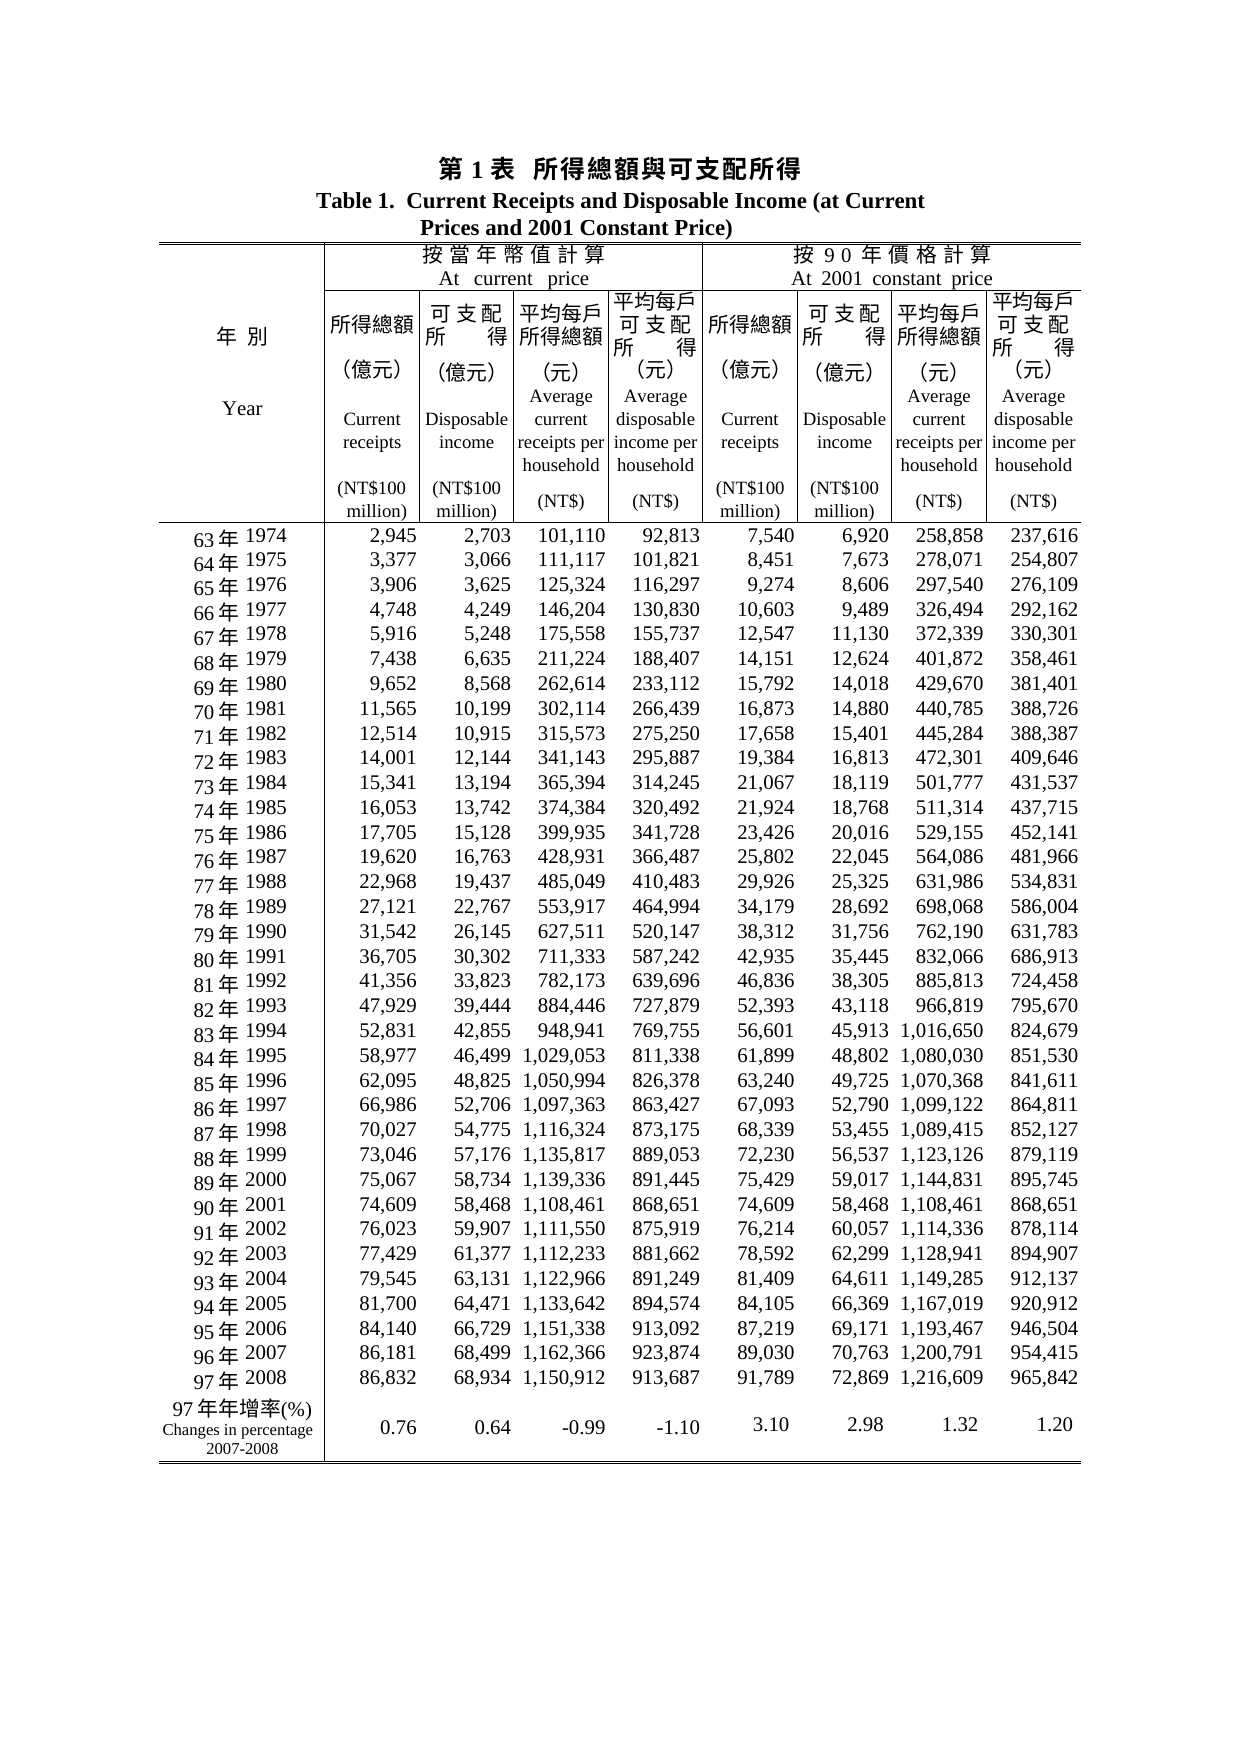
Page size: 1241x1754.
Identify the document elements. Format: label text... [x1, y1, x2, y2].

table_cell 155,737 [608, 621, 703, 646]
table_cell 1,216,609 [892, 1365, 986, 1390]
table_cell 33,823 [419, 968, 514, 993]
table_cell 64,471 [419, 1291, 514, 1315]
table_cell 61,899 [703, 1043, 797, 1067]
table_cell 262,614 [514, 671, 608, 696]
table_cell 89年 [159, 1167, 242, 1191]
table_cell 365,394 [514, 770, 608, 795]
table_cell 4,249 [419, 596, 514, 621]
table_cell 68,934 [419, 1365, 514, 1390]
table_cell 639,696 [608, 968, 703, 993]
table_cell 429,670 [892, 671, 986, 696]
table_cell 93年 [159, 1266, 242, 1291]
table_cell 1983 [242, 745, 324, 770]
table_cell 18,119 [797, 770, 892, 795]
table_cell 1994 [242, 1018, 324, 1043]
table_cell 875,919 [608, 1216, 703, 1241]
table_cell 275,250 [608, 720, 703, 745]
table_cell 372,339 [892, 621, 986, 646]
table_cell 2003 [242, 1241, 324, 1266]
table_cell 782,173 [514, 968, 608, 993]
table_cell 920,912 [986, 1291, 1081, 1315]
table_cell 188,407 [608, 646, 703, 671]
table_cell 1991 [242, 944, 324, 968]
table_cell 70,027 [325, 1117, 419, 1142]
table_cell 14,001 [325, 745, 419, 770]
table_cell 1,193,467 [892, 1315, 986, 1340]
table_cell 627,511 [514, 919, 608, 943]
table_cell 1998 [242, 1117, 324, 1142]
table_cell 868,651 [608, 1191, 703, 1216]
table_cell Average disposable income per household (NT$) [609, 385, 702, 522]
table_cell 91,789 [703, 1365, 797, 1390]
table_cell 841,611 [986, 1068, 1081, 1092]
table_cell 38,312 [703, 919, 797, 943]
table_cell 17,658 [703, 720, 797, 745]
table_cell 314,245 [608, 770, 703, 795]
table_cell 38,305 [797, 968, 892, 993]
table_cell 11,130 [797, 621, 892, 646]
table_cell 52,790 [797, 1092, 892, 1117]
table_cell 59,017 [797, 1167, 892, 1191]
table_cell 175,558 [514, 621, 608, 646]
table_cell 320,492 [608, 795, 703, 819]
table_cell Disposable income (NT$100 million) [798, 385, 891, 522]
table_cell 1,144,831 [892, 1167, 986, 1191]
table_cell 10,603 [703, 596, 797, 621]
table_cell Average current receipts per household (NT$) [514, 385, 608, 522]
table_cell 可 支 配所 得 （億元） [420, 291, 513, 384]
table_cell 452,141 [986, 820, 1081, 844]
table_cell 698,068 [892, 894, 986, 919]
table_cell 795,670 [986, 993, 1081, 1018]
table_cell 366,487 [608, 844, 703, 869]
table_cell 1976 [242, 572, 324, 596]
table_cell 63,240 [703, 1068, 797, 1092]
table_cell 14,018 [797, 671, 892, 696]
table_cell 1985 [242, 795, 324, 819]
table_cell 7,540 [703, 523, 797, 547]
table_cell 91年 [159, 1216, 242, 1241]
table_cell 89,030 [703, 1340, 797, 1365]
table_cell 23,426 [703, 820, 797, 844]
table_cell 266,439 [608, 696, 703, 720]
table_cell 21,924 [703, 795, 797, 819]
table_cell 1997 [242, 1092, 324, 1117]
table_cell 111,117 [514, 547, 608, 572]
table_cell 431,537 [986, 770, 1081, 795]
table_cell 75,067 [325, 1167, 419, 1191]
table_cell 43,118 [797, 993, 892, 1018]
table_cell 146,204 [514, 596, 608, 621]
table_cell 891,445 [608, 1167, 703, 1191]
table_cell 1977 [242, 596, 324, 621]
table_cell 74,609 [325, 1191, 419, 1216]
table_cell 76,214 [703, 1216, 797, 1241]
table_cell 1,116,324 [514, 1117, 608, 1142]
table_cell 10,199 [419, 696, 514, 720]
table_cell 34,179 [703, 894, 797, 919]
table_cell 826,378 [608, 1068, 703, 1092]
table_cell 258,858 [892, 523, 986, 547]
table_cell 86,832 [325, 1365, 419, 1390]
table_cell 59,907 [419, 1216, 514, 1241]
table_cell 56,537 [797, 1142, 892, 1167]
table_cell 1992 [242, 968, 324, 993]
table_cell 3.10 [703, 1402, 797, 1461]
table_cell 42,855 [419, 1018, 514, 1043]
table_cell 7,438 [325, 646, 419, 671]
table_cell 2008 [242, 1365, 324, 1390]
table_cell 381,401 [986, 671, 1081, 696]
table_cell 72,230 [703, 1142, 797, 1167]
table_cell 16,763 [419, 844, 514, 869]
table_cell 30,302 [419, 944, 514, 968]
table_cell 1,151,338 [514, 1315, 608, 1340]
table_cell 12,514 [325, 720, 419, 745]
table_cell 1,108,461 [514, 1191, 608, 1216]
table_cell [159, 1390, 242, 1402]
table_cell 83年 [159, 1018, 242, 1043]
table_cell 399,935 [514, 820, 608, 844]
table_cell 894,574 [608, 1291, 703, 1315]
table_cell 125,324 [514, 572, 608, 596]
table_cell 1993 [242, 993, 324, 1018]
table_cell [797, 1390, 892, 1402]
table_cell 94年 [159, 1291, 242, 1315]
table_cell 1,133,642 [514, 1291, 608, 1315]
table_cell 66,986 [325, 1092, 419, 1117]
table_cell 1,097,363 [514, 1092, 608, 1117]
table_cell 0.76 [325, 1402, 419, 1461]
table_cell 49,725 [797, 1068, 892, 1092]
table_cell 534,831 [986, 869, 1081, 894]
table_cell 平均每戶可 支 配所 得 （元） [987, 291, 1081, 384]
table_cell 2001 [242, 1191, 324, 1216]
table_cell 6,635 [419, 646, 514, 671]
table_cell 879,119 [986, 1142, 1081, 1167]
table_cell 88年 [159, 1142, 242, 1167]
table_cell 1999 [242, 1142, 324, 1167]
table_cell 58,468 [797, 1191, 892, 1216]
table_cell -0.99 [514, 1402, 608, 1461]
table_cell 211,224 [514, 646, 608, 671]
table_cell 529,155 [892, 820, 986, 844]
table_cell 9,274 [703, 572, 797, 596]
table_cell 3,377 [325, 547, 419, 572]
table_cell 233,112 [608, 671, 703, 696]
table_cell 891,249 [608, 1266, 703, 1291]
table_cell 68年 [159, 646, 242, 671]
table_cell 14,880 [797, 696, 892, 720]
table_cell 70年 [159, 696, 242, 720]
table_cell 297,540 [892, 572, 986, 596]
table_cell 19,384 [703, 745, 797, 770]
table_cell 686,913 [986, 944, 1081, 968]
table_cell 966,819 [892, 993, 986, 1018]
table_cell 1,029,053 [514, 1043, 608, 1067]
table_cell 1,112,233 [514, 1241, 608, 1266]
table_cell 可 支 配所 得 （億元） [798, 291, 891, 384]
table_cell 948,941 [514, 1018, 608, 1043]
table_cell 1987 [242, 844, 324, 869]
table_cell 按當年幣值計算 At current price [325, 245, 702, 290]
table_cell 63年 [159, 523, 242, 547]
table_cell 330,301 [986, 621, 1081, 646]
table_cell Current receipts (NT$100 million) [325, 385, 419, 522]
table_cell 315,573 [514, 720, 608, 745]
table_cell 1,099,122 [892, 1092, 986, 1117]
table_cell 4,748 [325, 596, 419, 621]
table_cell 1,114,336 [892, 1216, 986, 1241]
table_cell 81年 [159, 968, 242, 993]
table_cell 2002 [242, 1216, 324, 1241]
table_cell 2,703 [419, 523, 514, 547]
table_cell 464,994 [608, 894, 703, 919]
table_cell 52,393 [703, 993, 797, 1018]
table_cell 68,339 [703, 1117, 797, 1142]
table_cell 954,415 [986, 1340, 1081, 1365]
table_cell 5,916 [325, 621, 419, 646]
table_cell 586,004 [986, 894, 1081, 919]
table_cell 1981 [242, 696, 324, 720]
table_cell 84,105 [703, 1291, 797, 1315]
table_cell 631,783 [986, 919, 1081, 943]
table_cell 1,200,791 [892, 1340, 986, 1365]
table_cell 116,297 [608, 572, 703, 596]
table_cell 22,767 [419, 894, 514, 919]
table_cell 811,338 [608, 1043, 703, 1067]
table_cell 16,813 [797, 745, 892, 770]
table_cell 61,377 [419, 1241, 514, 1266]
table_cell 70,763 [797, 1340, 892, 1365]
table_cell 0.64 [419, 1402, 514, 1461]
table_cell 48,825 [419, 1068, 514, 1092]
table_cell 511,314 [892, 795, 986, 819]
table_cell 29,926 [703, 869, 797, 894]
table_cell 884,446 [514, 993, 608, 1018]
table_cell 1978 [242, 621, 324, 646]
table_cell 76,023 [325, 1216, 419, 1241]
table_cell 302,114 [514, 696, 608, 720]
table_cell Table 1. Current Receipts and Disposable Income (at Current Prices and 2001 Constant Price) [159, 188, 1081, 242]
table_cell 358,461 [986, 646, 1081, 671]
table_cell 97年年增率(%) Changes in percentage 2007-2008 [159, 1402, 324, 1461]
table_cell 35,445 [797, 944, 892, 968]
table_cell 75,429 [703, 1167, 797, 1191]
table_cell 67,093 [703, 1092, 797, 1117]
table_cell 1,108,461 [892, 1191, 986, 1216]
table_cell [986, 1390, 1081, 1402]
table_cell 31,542 [325, 919, 419, 943]
table_cell 5,248 [419, 621, 514, 646]
table_cell 2000 [242, 1167, 324, 1191]
table_cell 341,143 [514, 745, 608, 770]
table_cell 923,874 [608, 1340, 703, 1365]
table_cell 9,652 [325, 671, 419, 696]
table_cell 520,147 [608, 919, 703, 943]
table_cell 92年 [159, 1241, 242, 1266]
table_cell 401,872 [892, 646, 986, 671]
table_cell 73年 [159, 770, 242, 795]
table_cell 2005 [242, 1291, 324, 1315]
table_cell 1996 [242, 1068, 324, 1092]
table_cell 410,483 [608, 869, 703, 894]
table_cell 63,131 [419, 1266, 514, 1291]
table_cell 881,662 [608, 1241, 703, 1266]
table_cell [242, 1390, 324, 1402]
table_cell 895,745 [986, 1167, 1081, 1191]
table_cell 2.98 [797, 1402, 892, 1461]
table_cell 16,053 [325, 795, 419, 819]
table_cell 1974 [242, 523, 324, 547]
table_cell 71年 [159, 720, 242, 745]
table_cell 45,913 [797, 1018, 892, 1043]
table_cell 52,706 [419, 1092, 514, 1117]
table_cell 894,907 [986, 1241, 1081, 1266]
table_cell 130,830 [608, 596, 703, 621]
table_cell 965,842 [986, 1365, 1081, 1390]
table_cell 66年 [159, 596, 242, 621]
table_cell 53,455 [797, 1117, 892, 1142]
table_cell 16,873 [703, 696, 797, 720]
table_cell 2,945 [325, 523, 419, 547]
table_cell 15,341 [325, 770, 419, 795]
table_cell 1988 [242, 869, 324, 894]
table_cell 10,915 [419, 720, 514, 745]
table_cell 913,092 [608, 1315, 703, 1340]
table_cell 84,140 [325, 1315, 419, 1340]
table_cell 2006 [242, 1315, 324, 1340]
table_cell 1984 [242, 770, 324, 795]
table_cell 62,095 [325, 1068, 419, 1092]
table_cell 1,111,550 [514, 1216, 608, 1241]
table_cell 1,123,126 [892, 1142, 986, 1167]
table_cell 74,609 [703, 1191, 797, 1216]
table_cell 60,057 [797, 1216, 892, 1241]
table_cell 77,429 [325, 1241, 419, 1266]
table_cell 84年 [159, 1043, 242, 1067]
table_cell 1975 [242, 547, 324, 572]
table_cell 75年 [159, 820, 242, 844]
table_cell 852,127 [986, 1117, 1081, 1142]
table_cell 56,601 [703, 1018, 797, 1043]
table_cell 237,616 [986, 523, 1081, 547]
table_cell 912,137 [986, 1266, 1081, 1291]
table_cell 66,369 [797, 1291, 892, 1315]
table_cell 76年 [159, 844, 242, 869]
table_cell 276,109 [986, 572, 1081, 596]
table_cell 41,356 [325, 968, 419, 993]
table_cell Disposable income (NT$100 million) [420, 385, 513, 522]
table_cell 292,162 [986, 596, 1081, 621]
table_cell 8,606 [797, 572, 892, 596]
table_cell 889,053 [608, 1142, 703, 1167]
table_cell 1.32 [892, 1402, 986, 1461]
table_cell 553,917 [514, 894, 608, 919]
table_cell [892, 1390, 986, 1402]
table_cell 1,050,994 [514, 1068, 608, 1092]
table_cell 1,135,817 [514, 1142, 608, 1167]
table_cell 1,149,285 [892, 1266, 986, 1291]
table_cell 3,906 [325, 572, 419, 596]
table_cell 按90年價格計算 At 2001 constant price [703, 245, 1081, 290]
table_cell 863,427 [608, 1092, 703, 1117]
table_cell 12,624 [797, 646, 892, 671]
table_cell [608, 1390, 703, 1402]
table_cell 440,785 [892, 696, 986, 720]
table_cell 1980 [242, 671, 324, 696]
table_cell 1995 [242, 1043, 324, 1067]
table_cell 409,646 [986, 745, 1081, 770]
table_cell 864,811 [986, 1092, 1081, 1117]
table_cell 485,049 [514, 869, 608, 894]
table_cell 47,929 [325, 993, 419, 1018]
table_cell 86,181 [325, 1340, 419, 1365]
table_cell 58,977 [325, 1043, 419, 1067]
table_cell 1,080,030 [892, 1043, 986, 1067]
table_cell 86年 [159, 1092, 242, 1117]
table_cell 6,920 [797, 523, 892, 547]
table_cell 95年 [159, 1315, 242, 1340]
table_cell 254,807 [986, 547, 1081, 572]
table_cell 341,728 [608, 820, 703, 844]
table_cell 631,986 [892, 869, 986, 894]
table_cell 21,067 [703, 770, 797, 795]
table_cell 67年 [159, 621, 242, 646]
table_cell 31,756 [797, 919, 892, 943]
table_cell 74年 [159, 795, 242, 819]
table_cell 平均每戶所得總額 （元） [514, 291, 608, 384]
table_cell 73,046 [325, 1142, 419, 1167]
table_cell 1979 [242, 646, 324, 671]
table_cell -1.10 [608, 1402, 703, 1461]
table_cell 2004 [242, 1266, 324, 1291]
table_cell 80年 [159, 944, 242, 968]
table_cell 428,931 [514, 844, 608, 869]
table_cell 1,162,366 [514, 1340, 608, 1365]
table_header 第1表 所得總額與可支配所得 [159, 150, 1081, 187]
table_cell 25,325 [797, 869, 892, 894]
table_cell 878,114 [986, 1216, 1081, 1241]
table_cell 101,821 [608, 547, 703, 572]
table_cell 87,219 [703, 1315, 797, 1340]
table_cell 78年 [159, 894, 242, 919]
table_cell 85年 [159, 1068, 242, 1092]
table_cell 8,568 [419, 671, 514, 696]
table_cell 92,813 [608, 523, 703, 547]
table_cell 326,494 [892, 596, 986, 621]
table_cell 3,625 [419, 572, 514, 596]
table_cell 46,499 [419, 1043, 514, 1067]
table_cell 54,775 [419, 1117, 514, 1142]
table_cell 727,879 [608, 993, 703, 1018]
table_cell 17,705 [325, 820, 419, 844]
table_cell 1986 [242, 820, 324, 844]
table_cell 851,530 [986, 1043, 1081, 1067]
table_cell 平均每戶可 支 配所 得 （元） [609, 291, 702, 384]
table_cell 22,045 [797, 844, 892, 869]
table_cell 388,387 [986, 720, 1081, 745]
table_cell 388,726 [986, 696, 1081, 720]
table_cell 295,887 [608, 745, 703, 770]
table_cell 25,802 [703, 844, 797, 869]
table_cell Average disposable income per household (NT$) [987, 385, 1081, 522]
table_cell 1,139,336 [514, 1167, 608, 1191]
table_cell 472,301 [892, 745, 986, 770]
table_cell 832,066 [892, 944, 986, 968]
table_cell 19,620 [325, 844, 419, 869]
table_cell 42,935 [703, 944, 797, 968]
table_cell 12,144 [419, 745, 514, 770]
table_cell 437,715 [986, 795, 1081, 819]
table_cell 13,194 [419, 770, 514, 795]
table_cell 1.20 [986, 1402, 1081, 1461]
table_cell 81,409 [703, 1266, 797, 1291]
table_cell 65年 [159, 572, 242, 596]
table_cell 22,968 [325, 869, 419, 894]
table_cell 58,734 [419, 1167, 514, 1191]
table_cell 58,468 [419, 1191, 514, 1216]
table_cell 885,813 [892, 968, 986, 993]
table_cell 90年 [159, 1191, 242, 1216]
table_cell 26,145 [419, 919, 514, 943]
table_cell 724,458 [986, 968, 1081, 993]
table_cell 96年 [159, 1340, 242, 1365]
table_cell 1,167,019 [892, 1291, 986, 1315]
table_cell [325, 1390, 419, 1402]
table_cell 39,444 [419, 993, 514, 1018]
table_cell 1,089,415 [892, 1117, 986, 1142]
table_cell 20,016 [797, 820, 892, 844]
table_cell 824,679 [986, 1018, 1081, 1043]
table_cell 873,175 [608, 1117, 703, 1142]
table_cell 2007 [242, 1340, 324, 1365]
table_cell 62,299 [797, 1241, 892, 1266]
table_cell Year [159, 385, 324, 522]
table_cell [419, 1390, 514, 1402]
table_cell 946,504 [986, 1315, 1081, 1340]
table_cell 374,384 [514, 795, 608, 819]
table_cell 15,792 [703, 671, 797, 696]
table_cell 711,333 [514, 944, 608, 968]
table_cell 913,687 [608, 1365, 703, 1390]
table_cell 868,651 [986, 1191, 1081, 1216]
table_cell 501,777 [892, 770, 986, 795]
table_cell 1,128,941 [892, 1241, 986, 1266]
table_cell 1,122,966 [514, 1266, 608, 1291]
table_cell 1990 [242, 919, 324, 943]
table_cell 28,692 [797, 894, 892, 919]
table_cell 69年 [159, 671, 242, 696]
table_cell 13,742 [419, 795, 514, 819]
table_cell 7,673 [797, 547, 892, 572]
table_cell 36,705 [325, 944, 419, 968]
table_cell 1,150,912 [514, 1365, 608, 1390]
table_cell 52,831 [325, 1018, 419, 1043]
table_cell Average current receipts per household (NT$) [892, 385, 986, 522]
table_cell 64年 [159, 547, 242, 572]
table_cell 27,121 [325, 894, 419, 919]
table_cell 1,070,368 [892, 1068, 986, 1092]
table_cell 587,242 [608, 944, 703, 968]
table_cell 66,729 [419, 1315, 514, 1340]
table_cell 278,071 [892, 547, 986, 572]
table_cell [703, 1390, 797, 1402]
table_cell 77年 [159, 869, 242, 894]
table_cell 1,016,650 [892, 1018, 986, 1043]
table_cell 18,768 [797, 795, 892, 819]
table_cell 87年 [159, 1117, 242, 1142]
table_cell 15,401 [797, 720, 892, 745]
table_cell 48,802 [797, 1043, 892, 1067]
table_cell [159, 245, 324, 290]
table_cell 445,284 [892, 720, 986, 745]
table_cell 82年 [159, 993, 242, 1018]
table_cell 1989 [242, 894, 324, 919]
table_cell Current receipts (NT$100 million) [703, 385, 797, 522]
table_cell 762,190 [892, 919, 986, 943]
table_cell 481,966 [986, 844, 1081, 869]
table_cell [514, 1390, 608, 1402]
table_cell 所得總額 （億元） [703, 291, 797, 384]
table_cell 79年 [159, 919, 242, 943]
table_cell 平均每戶所得總額 （元） [892, 291, 986, 384]
table_cell 12,547 [703, 621, 797, 646]
table_cell 72年 [159, 745, 242, 770]
table_cell 57,176 [419, 1142, 514, 1167]
table_cell 68,499 [419, 1340, 514, 1365]
table_cell 564,086 [892, 844, 986, 869]
table_cell 46,836 [703, 968, 797, 993]
table_cell 9,489 [797, 596, 892, 621]
table_cell 所得總額 （億元） [325, 291, 419, 384]
table_cell 1982 [242, 720, 324, 745]
table_cell 69,171 [797, 1315, 892, 1340]
table_cell 81,700 [325, 1291, 419, 1315]
table_cell 15,128 [419, 820, 514, 844]
table_cell 14,151 [703, 646, 797, 671]
table_cell 79,545 [325, 1266, 419, 1291]
table_cell 101,110 [514, 523, 608, 547]
table_cell 年 別 [159, 290, 324, 384]
table_cell 769,755 [608, 1018, 703, 1043]
table_cell 72,869 [797, 1365, 892, 1390]
table_cell 64,611 [797, 1266, 892, 1291]
table_cell 8,451 [703, 547, 797, 572]
table_cell 97年 [159, 1365, 242, 1390]
table_cell 3,066 [419, 547, 514, 572]
table_cell 78,592 [703, 1241, 797, 1266]
table_cell 19,437 [419, 869, 514, 894]
table_cell 11,565 [325, 696, 419, 720]
